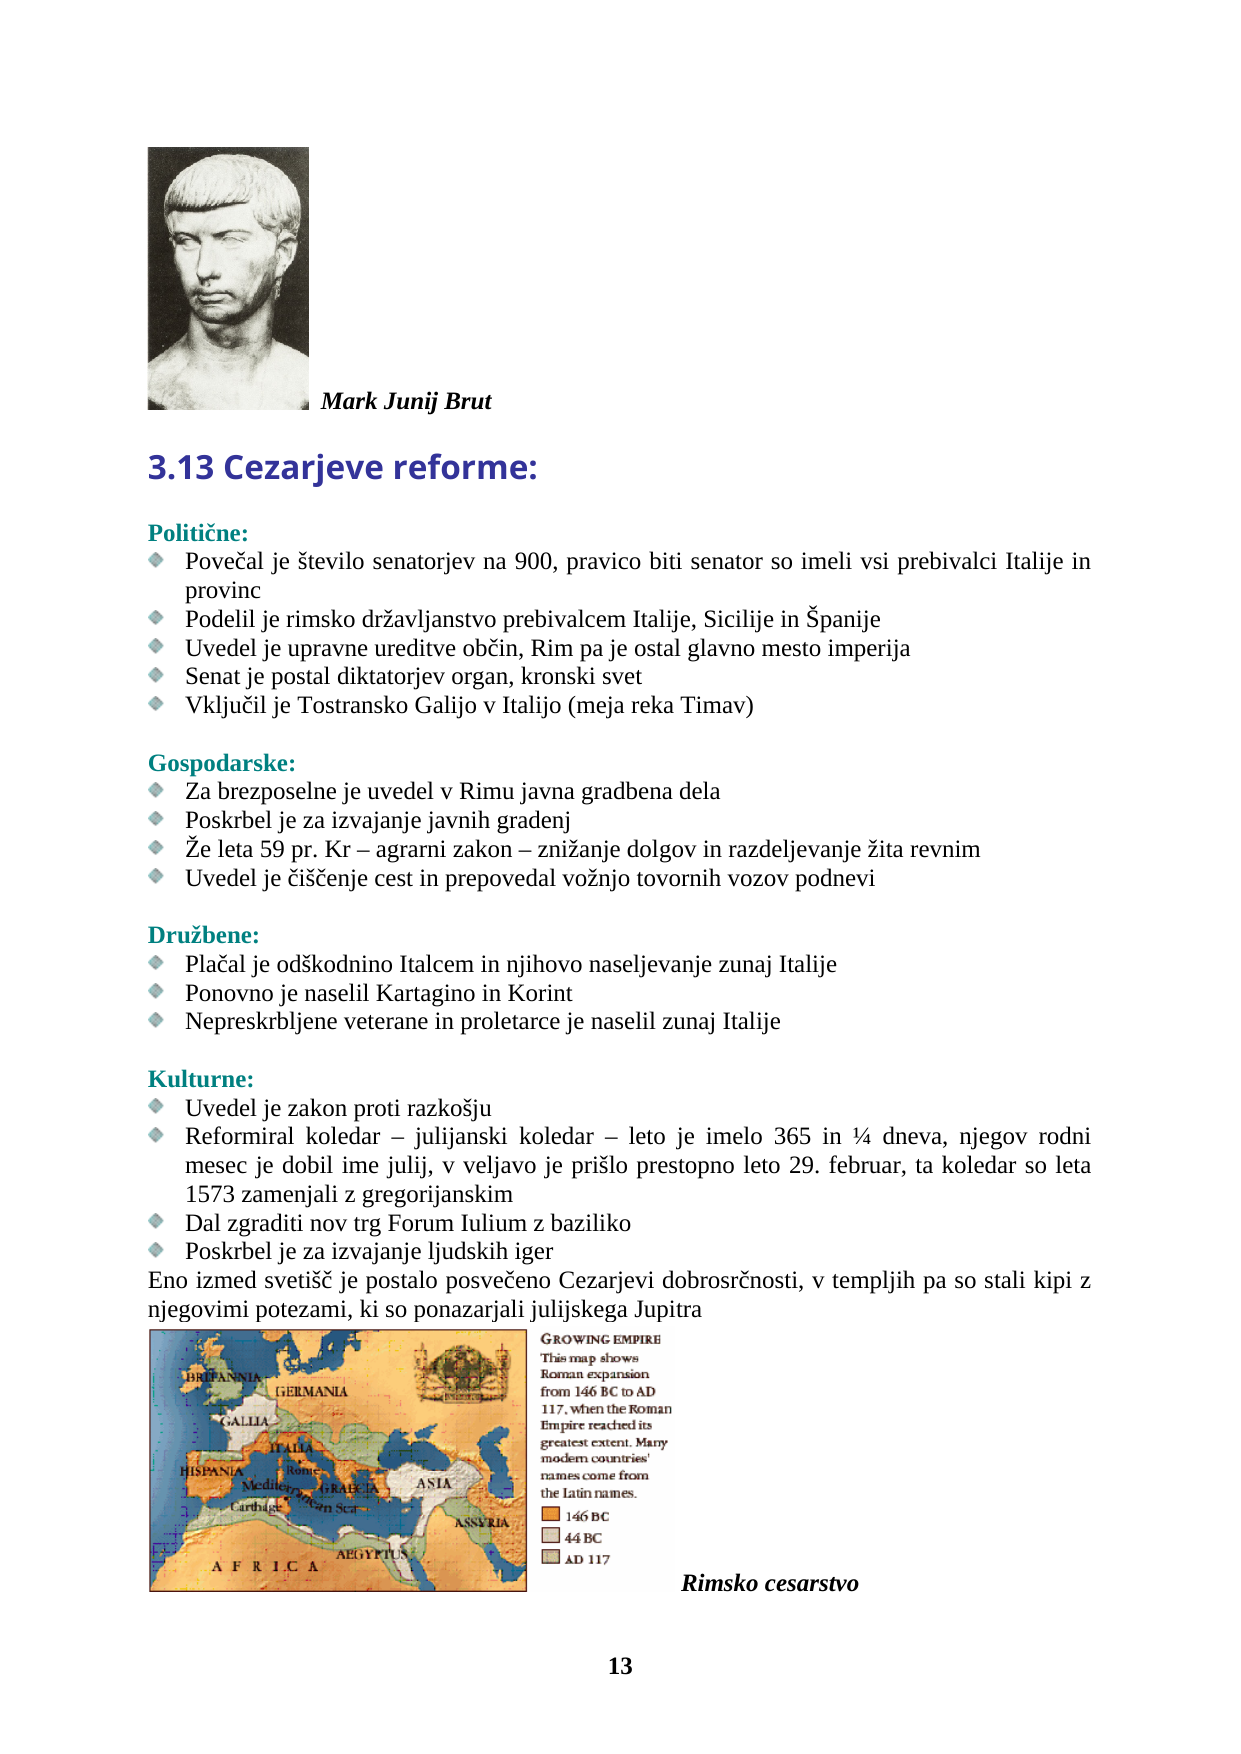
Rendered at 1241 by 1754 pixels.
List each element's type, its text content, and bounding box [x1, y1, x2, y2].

picture [148, 955, 166, 972]
text 3.13 Cezarjeve reforme: [148, 443, 1093, 489]
picture [147, 1322, 675, 1592]
list Povečal je število senatorjev na 900, pravico biti senator so imeli vsi prebivalci Italije in provinc [148, 546, 1093, 604]
picture [148, 782, 166, 800]
text Eno izmed svetišč je postalo posvečeno Cezarjevi dobrosrčnosti, v templjih pa so stali kipi z njegovimi potezami, ki so ponazarjali julijskega Jupitra [148, 1265, 1093, 1323]
list Poskrbel je za izvajanje javnih gradenj [148, 805, 1093, 834]
picture [148, 610, 166, 627]
list Uvedel je upravne ureditve občin, Rim pa je ostal glavno mesto imperija [148, 633, 1093, 661]
picture [148, 840, 166, 857]
list Plačal je odškodnino Italcem in njihovo naseljevanje zunaj Italije [148, 949, 1093, 978]
picture [148, 983, 166, 1001]
list Uvedel je zakon proti razkošju [148, 1093, 1093, 1121]
picture [148, 811, 166, 828]
list Dal zgraditi nov trg Forum Iulium z baziliko [148, 1208, 1093, 1236]
text Politične: [148, 518, 1093, 546]
text Rimsko cesarstvo [148, 1323, 1093, 1597]
picture [148, 1213, 166, 1231]
picture [148, 638, 166, 656]
picture [148, 552, 166, 570]
picture [148, 1127, 166, 1145]
picture [148, 667, 166, 685]
list Vključil je Tostransko Galijo v Italijo (meja reka Timav) [148, 690, 1093, 719]
text Družbene: [148, 920, 1093, 949]
picture [147, 147, 309, 410]
list Senat je postal diktatorjev organ, kronski svet [148, 661, 1093, 690]
list Poskrbel je za izvajanje ljudskih iger [148, 1236, 1093, 1265]
text Kulturne: [148, 1064, 1093, 1093]
list Nepreskrbljene veterane in proletarce je naselil zunaj Italije [148, 1006, 1093, 1035]
picture [148, 868, 166, 886]
list Uvedel je čiščenje cest in prepovedal vožnjo tovornih vozov podnevi [148, 863, 1093, 891]
text Gospodarske: [148, 748, 1093, 776]
picture [148, 1098, 166, 1116]
picture [148, 1242, 166, 1260]
list Za brezposelne je uvedel v Rimu javna gradbena dela [148, 776, 1093, 805]
list Podelil je rimsko državljanstvo prebivalcem Italije, Sicilije in Španije [148, 604, 1093, 633]
picture [148, 696, 166, 713]
text Mark Junij Brut [148, 148, 1093, 415]
list Reformiral koledar – julijanski koledar – leto je imelo 365 in ¼ dneva, njegov rodni mesec je dobil ime julij, v veljavo je prišlo prestopno leto 29. februar, ta koledar so leta 1573 zamenjali z gregorijanskim [148, 1121, 1093, 1208]
list Že leta 59 pr. Kr – agrarni zakon – znižanje dolgov in razdeljevanje žita revnim [148, 834, 1093, 863]
list Ponovno je naselil Kartagino in Korint [148, 978, 1093, 1006]
picture [148, 1012, 166, 1030]
